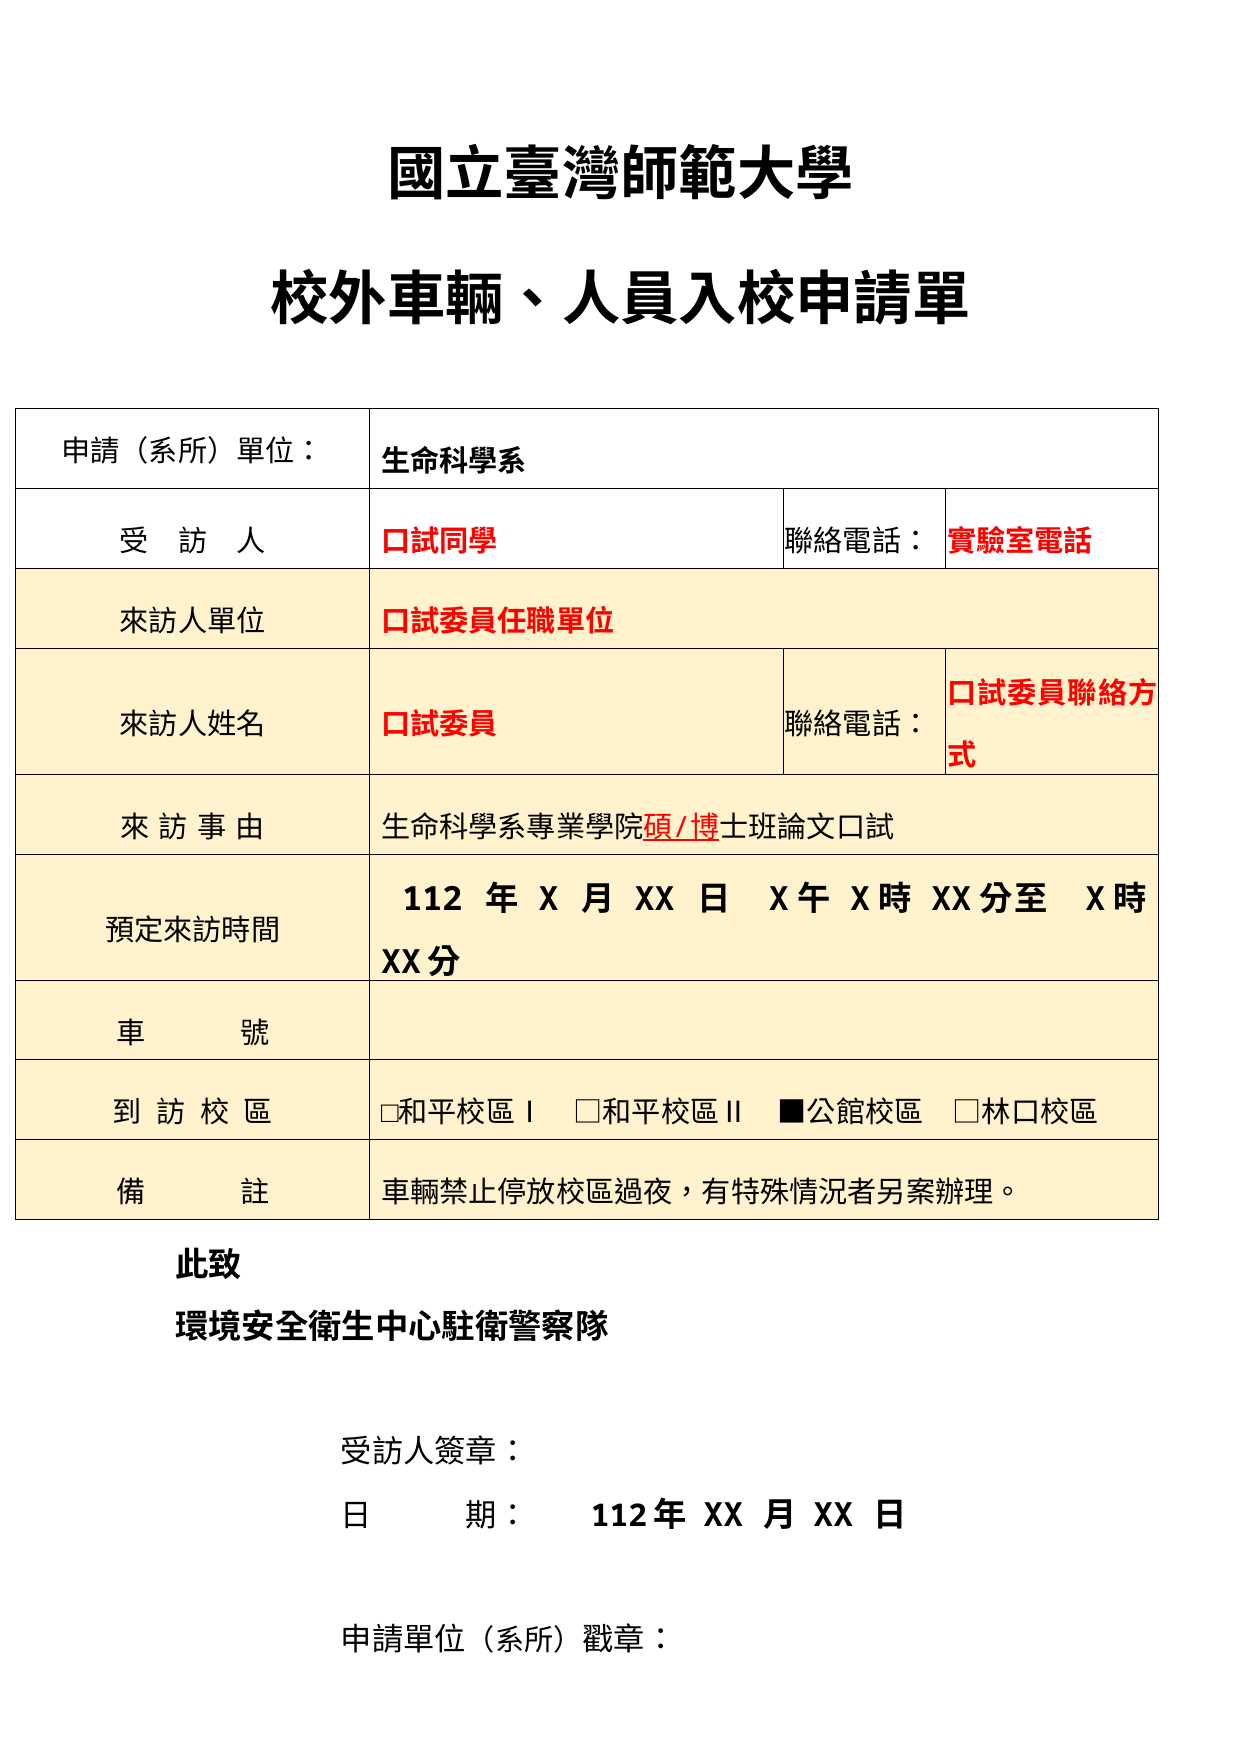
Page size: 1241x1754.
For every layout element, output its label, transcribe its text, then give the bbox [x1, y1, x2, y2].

text 校外車輛、人員入校申請單 [75, 221, 1165, 346]
table_cell 車輛禁止停放校區過夜，有特殊情況者另案辦理。 [370, 1140, 1158, 1219]
table_cell 來訪事由 [16, 775, 369, 853]
table_cell 生命科學系專業學院碩/博士班論文口試 [370, 775, 1158, 853]
table_cell 口試委員任職單位 [370, 569, 1158, 648]
text 此致 [75, 1220, 1165, 1282]
table_header 生命科學系 [370, 409, 1158, 488]
table_cell 口試委員聯絡方式 [946, 649, 1158, 774]
text 日 期： 112年 XX 月 XX 日 [75, 1470, 1165, 1532]
table_cell 到 訪 校 區 [16, 1060, 369, 1139]
text 受訪人簽章： [75, 1407, 1165, 1470]
table_cell 聯絡電話： [784, 649, 945, 774]
table_cell 來訪人姓名 [16, 649, 369, 774]
table_cell 口試同學 [370, 489, 783, 568]
table_cell 備 註 [16, 1140, 369, 1219]
table_cell 受 訪 人 [16, 489, 369, 568]
table_cell 車 號 [16, 981, 369, 1059]
text 申請單位（系所）戳章： [75, 1595, 1165, 1657]
table_cell □和平校區Ⅰ □和平校區Ⅱ ■公館校區 □林口校區 [370, 1060, 1158, 1139]
table_cell [370, 981, 1158, 1059]
table_cell 來訪人單位 [16, 569, 369, 648]
table_cell 實驗室電話 [946, 489, 1158, 568]
table_cell 預定來訪時間 [16, 855, 369, 979]
table_cell 聯絡電話： [784, 489, 945, 568]
table_header 申請（系所）單位： [16, 409, 369, 488]
table_cell 112 年 X 月 XX 日 X午 X時 XX分至 X時XX分 [370, 855, 1158, 979]
table_cell 口試委員 [370, 649, 783, 774]
text 國立臺灣師範大學 [75, 96, 1165, 221]
text 環境安全衛生中心駐衛警察隊 [75, 1282, 1165, 1345]
